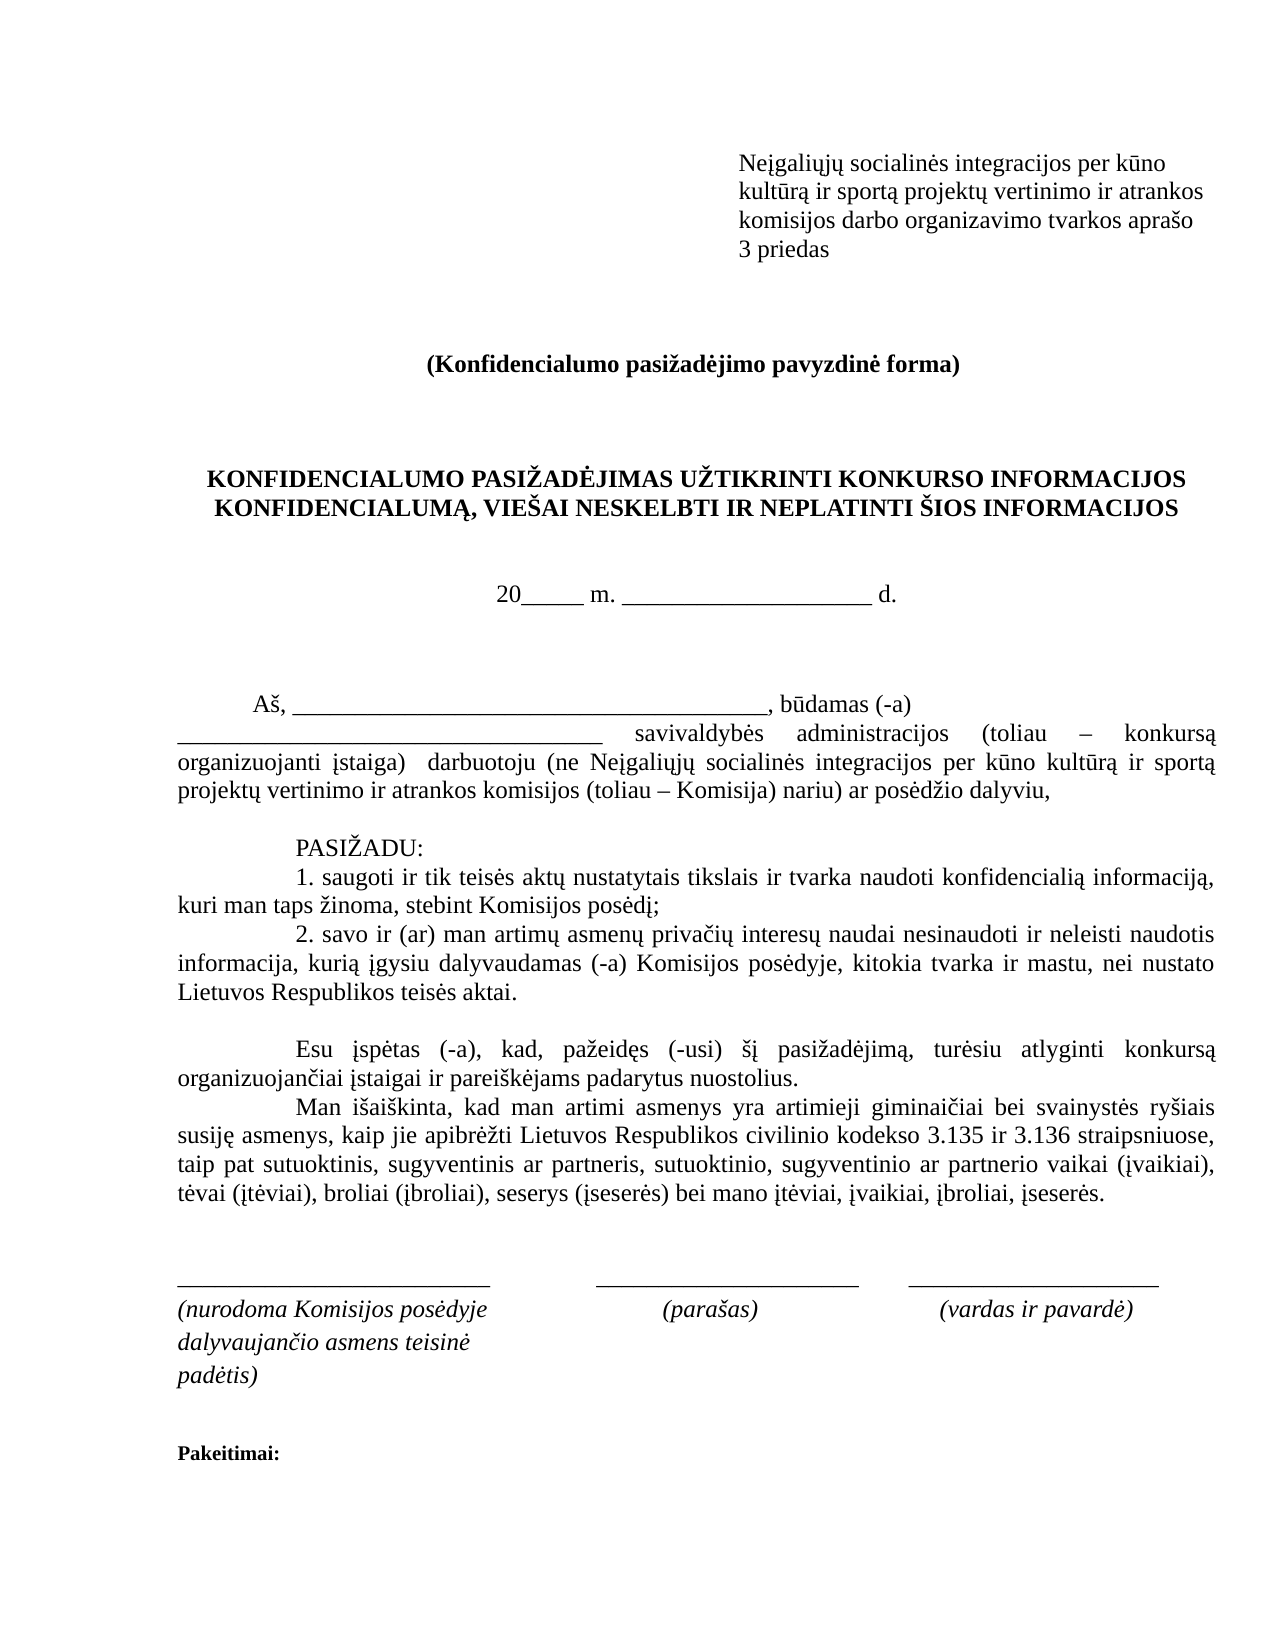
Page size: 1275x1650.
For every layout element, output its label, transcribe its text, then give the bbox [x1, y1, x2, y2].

text (nurodoma Komisijos posėdyje (parašas) (vardas ir pavardė) [177, 1294, 1216, 1323]
text (Konfidencialumo pasižadėjimo pavyzdinė forma) [177, 349, 1216, 378]
text KONFIDENCIALUMO PASIŽADĖJIMAS UŽTIKRINTI KONKURSO INFORMACIJOS KONFIDENCIALUMĄ, VIEŠAI NESKELBTI IR NEPLATINTI ŠIOS INFORMACIJOS [177, 464, 1216, 521]
text dalyvaujančio asmens teisinė [177, 1327, 1216, 1356]
text 3 priedas [177, 234, 1216, 263]
text __________________________________ savivaldybės administracijos (toliau – konkursą organizuojanti įstaiga) darbuotoju (ne Neįgaliųjų socialinės integracijos per kūno kultūrą ir sportą projektų vertinimo ir atrankos komisijos (toliau – Komisija) nariu) ar posėdžio dalyviu, [177, 718, 1216, 804]
text 1. saugoti ir tik teisės aktų nustatytais tikslais ir tvarka naudoti konfidencialią informaciją, kuri man taps žinoma, stebint Komisijos posėdį; [177, 862, 1216, 919]
text Man išaiškinta, kad man artimi asmenys yra artimieji giminaičiai bei svainystės ryšiais susiję asmenys, kaip jie apibrėžti Lietuvos Respublikos civilinio kodekso 3.135 ir 3.136 straipsniuose, taip pat sutuoktinis, sugyventinis ar partneris, sutuoktinio, sugyventinio ar partnerio vaikai (įvaikiai), tėvai (įtėviai), broliai (įbroliai), seserys (įseserės) bei mano įtėviai, įvaikiai, įbroliai, įseserės. [177, 1092, 1216, 1207]
text _________________________ _____________________ ____________________ [177, 1261, 1216, 1290]
text padėtis) [177, 1360, 1216, 1389]
text 2. savo ir (ar) man artimų asmenų privačių interesų naudai nesinaudoti ir neleisti naudotis informacija, kurią įgysiu dalyvaudamas (-a) Komisijos posėdyje, kitokia tvarka ir mastu, nei nustato Lietuvos Respublikos teisės aktai. [177, 919, 1216, 1005]
text PASIŽADU: [177, 833, 1216, 862]
text Aš, ______________________________________, būdamas (-a) [177, 689, 1216, 718]
text Esu įspėtas (-a), kad, pažeidęs (-usi) šį pasižadėjimą, turėsiu atlyginti konkursą organizuojančiai įstaigai ir pareiškėjams padarytus nuostolius. [177, 1034, 1216, 1092]
text 20_____ m. ____________________ d. [177, 579, 1216, 608]
text Neįgaliųjų socialinės integracijos per kūno kultūrą ir sportą projektų vertinimo ir atrankos komisijos darbo organizavimo tvarkos aprašo [738, 148, 1216, 234]
text Pakeitimai: [177, 1441, 1216, 1465]
